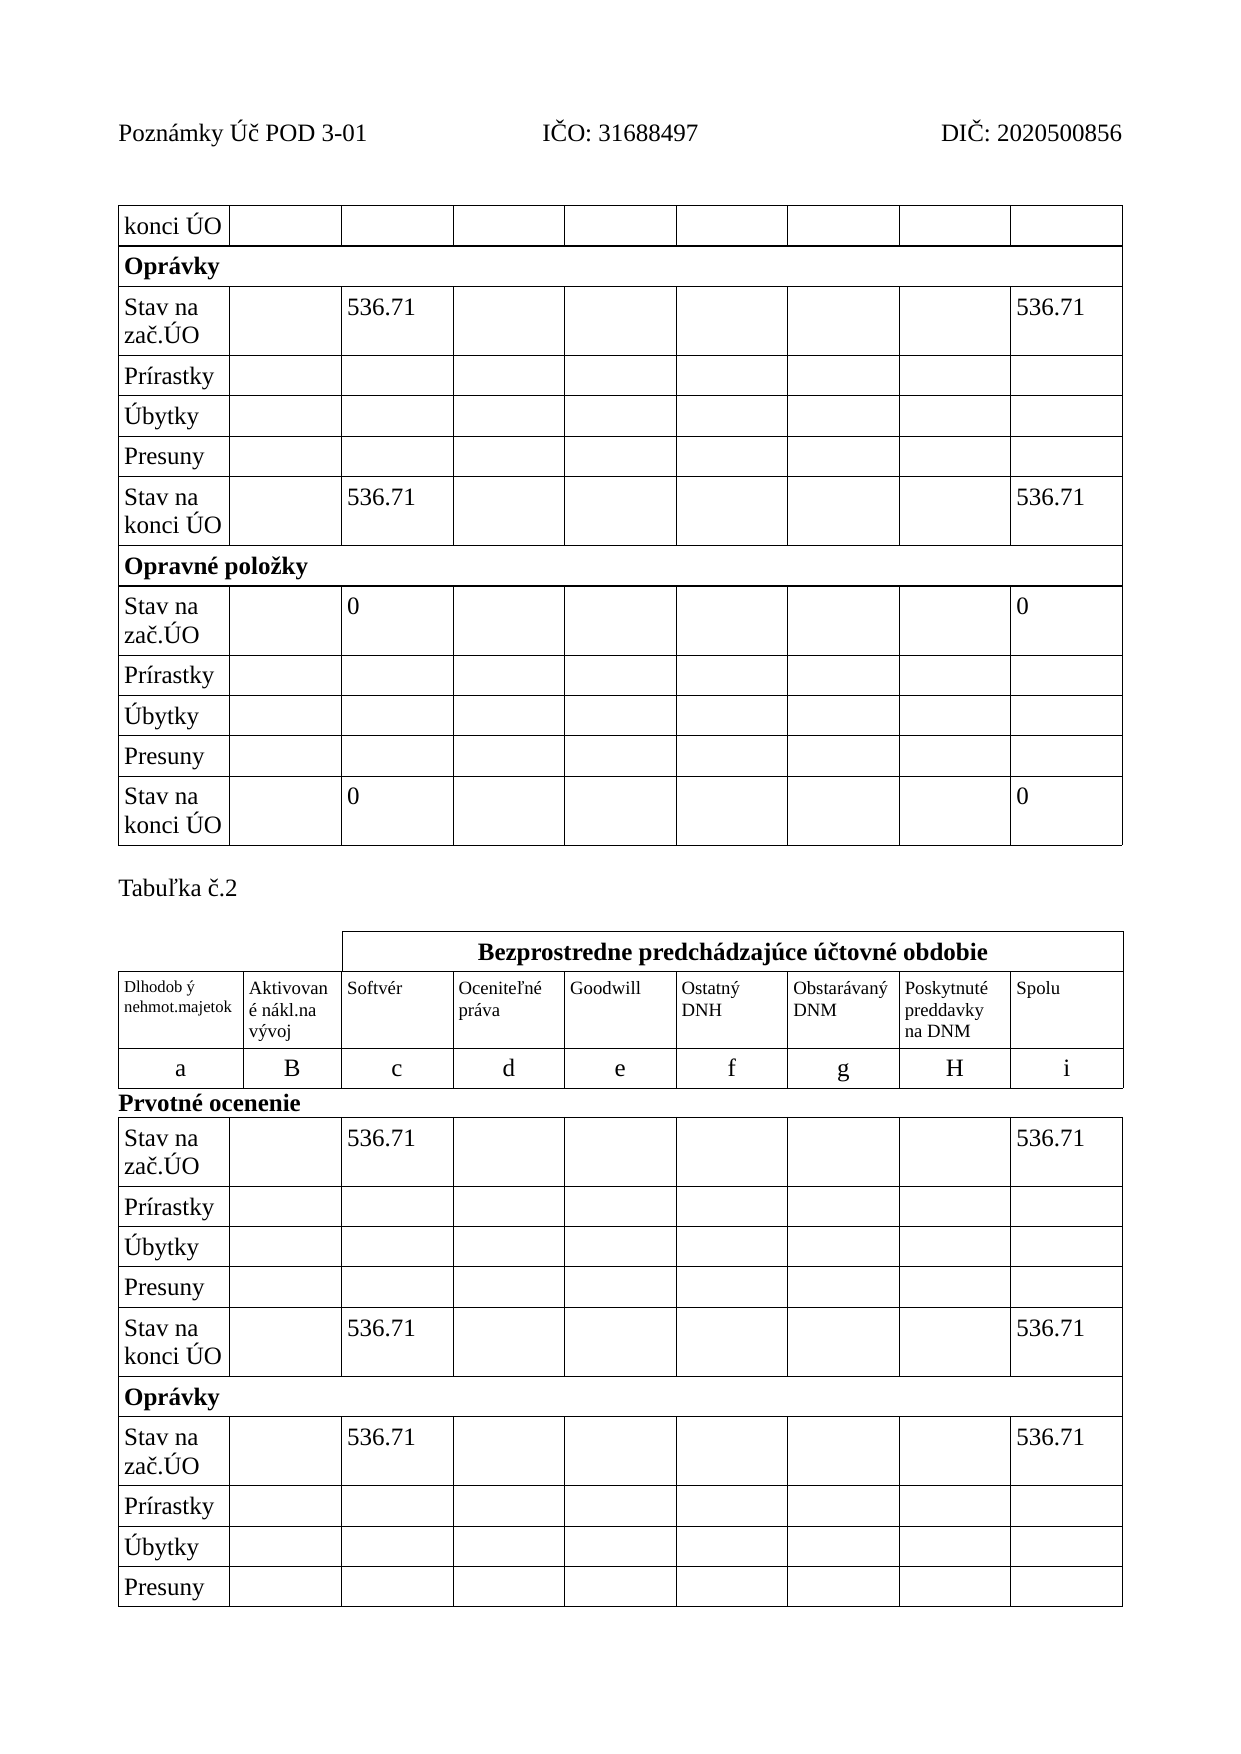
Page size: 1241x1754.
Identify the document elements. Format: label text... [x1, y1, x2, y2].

table_cell [565, 356, 676, 395]
table_cell Prírastky [119, 356, 229, 395]
table_header [677, 587, 787, 654]
table_cell [677, 1486, 787, 1526]
table_cell [900, 1227, 1010, 1266]
table_cell 536,71 [342, 477, 453, 545]
table_cell i [1011, 1049, 1123, 1088]
table_cell [788, 656, 899, 695]
table_cell a [119, 1049, 243, 1088]
table_header Obstarávaný DNM [788, 972, 899, 1048]
table_cell [900, 656, 1010, 695]
table_cell [342, 356, 453, 395]
table_cell [565, 1267, 676, 1307]
table_cell B [244, 1049, 341, 1088]
table_cell [454, 1187, 564, 1226]
table_cell [900, 1267, 1010, 1307]
table_header Dlhodob ý nehmot.majetok [119, 972, 243, 1048]
table_header [230, 1417, 341, 1485]
table_cell [677, 1227, 787, 1266]
table_cell Prírastky [119, 1187, 229, 1226]
table_cell [1011, 1267, 1122, 1307]
table_cell [677, 1267, 787, 1307]
table_cell [454, 777, 564, 844]
table_header Oprávky [119, 1377, 1122, 1416]
table_header Stav na zač.ÚO [119, 287, 229, 355]
table_cell [788, 1527, 899, 1566]
table_cell [230, 777, 341, 844]
table_cell 536,71 [342, 1308, 453, 1376]
table_cell [454, 696, 564, 735]
table_cell Presuny [119, 736, 229, 776]
table_cell [565, 696, 676, 735]
table_cell H [900, 1049, 1010, 1088]
table_cell [454, 396, 564, 436]
table_cell [342, 396, 453, 436]
table_cell [788, 1187, 899, 1226]
table_header [230, 287, 341, 355]
table_cell [1011, 736, 1122, 776]
table_cell [900, 696, 1010, 735]
table_header Stav na zač.ÚO [119, 587, 229, 654]
table_cell [230, 1227, 341, 1266]
table_cell [900, 1308, 1010, 1376]
table_header Spolu [1011, 972, 1123, 1048]
table_cell [900, 396, 1010, 436]
table_cell [900, 437, 1010, 476]
table_header [677, 1417, 787, 1485]
table_cell f [677, 1049, 787, 1088]
table_cell [788, 736, 899, 776]
table_header Oceniteľné práva [454, 972, 564, 1048]
table_cell Úbytky [119, 1227, 229, 1266]
table_cell [342, 736, 453, 776]
table_header [900, 587, 1010, 654]
table_cell [565, 656, 676, 695]
table_cell [1011, 1527, 1122, 1566]
table_cell [230, 696, 341, 735]
table_cell Prírastky [119, 1486, 229, 1526]
table_cell [342, 656, 453, 695]
table_cell [342, 1187, 453, 1226]
table_header 536,71 [342, 1118, 453, 1186]
table_cell [230, 477, 341, 545]
table_cell [677, 206, 787, 245]
table_cell Presuny [119, 1267, 229, 1307]
table_cell [565, 437, 676, 476]
table_cell [565, 1187, 676, 1226]
table_header [454, 587, 564, 654]
table_cell [454, 1308, 564, 1376]
table_header 536,71 [1011, 287, 1122, 355]
table_cell [1011, 1227, 1122, 1266]
table_cell [788, 1308, 899, 1376]
table_cell [788, 396, 899, 436]
table_cell [1011, 656, 1122, 695]
table_cell [454, 736, 564, 776]
table_header Opravné položky [119, 546, 1122, 585]
table_cell [565, 736, 676, 776]
table_cell [677, 396, 787, 436]
table_cell [454, 206, 564, 245]
table_cell [565, 477, 676, 545]
table_cell [454, 1267, 564, 1307]
table_cell [230, 1187, 341, 1226]
table_cell [677, 1527, 787, 1566]
table_cell [677, 1187, 787, 1226]
table_cell [900, 356, 1010, 395]
table_cell [565, 1308, 676, 1376]
table_cell [230, 1486, 341, 1526]
table_cell [342, 1527, 453, 1566]
table_cell [565, 1486, 676, 1526]
table_cell [1011, 396, 1122, 436]
table_cell [565, 206, 676, 245]
table_cell [230, 206, 341, 245]
table_header Oprávky [119, 247, 1122, 286]
table_header 536,71 [1011, 1417, 1122, 1485]
table_cell [1011, 1187, 1122, 1226]
table_header Stav na zač.ÚO [119, 1417, 229, 1485]
table_header Softvér [342, 972, 453, 1048]
table_header [788, 1118, 899, 1186]
table_cell [677, 736, 787, 776]
text Tabuľka č.2 [118, 873, 1122, 902]
table_cell [788, 206, 899, 245]
table_cell 0 [342, 777, 453, 844]
table_cell [677, 696, 787, 735]
table_cell [788, 437, 899, 476]
table_header [230, 1118, 341, 1186]
table_cell [565, 396, 676, 436]
table_header [677, 1118, 787, 1186]
table_cell [230, 656, 341, 695]
table_cell Stav na konci ÚO [119, 777, 229, 844]
table_cell [788, 356, 899, 395]
table_cell [230, 1567, 341, 1606]
table_header [565, 287, 676, 355]
table_header [900, 1417, 1010, 1485]
table_cell 536,71 [342, 206, 453, 245]
text Prvotné ocenenie [118, 1089, 1122, 1117]
table_cell [342, 1486, 453, 1526]
table_header [565, 1417, 676, 1485]
table_cell [1011, 437, 1122, 476]
table_cell e [565, 1049, 676, 1088]
table_cell c [342, 1049, 453, 1088]
table_header [788, 1417, 899, 1485]
table_cell [677, 1567, 787, 1606]
table_header Poskytnuté preddavky na DNM [900, 972, 1010, 1048]
table_cell [454, 1527, 564, 1566]
table_header [900, 287, 1010, 355]
table_header [788, 587, 899, 654]
table_cell [454, 656, 564, 695]
table_cell konci ÚO [119, 206, 229, 245]
table_cell [230, 1527, 341, 1566]
table_cell [677, 777, 787, 844]
table_cell [1011, 1567, 1122, 1606]
table_header 536,71 [342, 1417, 453, 1485]
table_cell [677, 477, 787, 545]
table_cell [342, 1227, 453, 1266]
table_header [900, 1118, 1010, 1186]
table_cell [677, 1308, 787, 1376]
table_cell [788, 696, 899, 735]
table_cell [342, 1267, 453, 1307]
table_cell [454, 437, 564, 476]
table_cell [1011, 356, 1122, 395]
table_header 536,71 [1011, 1118, 1122, 1186]
table_header Aktivované nákl.na vývoj [244, 972, 341, 1048]
table_header [788, 287, 899, 355]
table_cell [900, 477, 1010, 545]
table_cell [677, 656, 787, 695]
table_header Stav na zač.ÚO [119, 1118, 229, 1186]
table_header 0 [342, 587, 453, 654]
table_cell [342, 437, 453, 476]
table_cell [342, 696, 453, 735]
table_cell [565, 1567, 676, 1606]
table_cell Presuny [119, 437, 229, 476]
table_header [230, 587, 341, 654]
table_cell Presuny [119, 1567, 229, 1606]
table_cell [342, 1567, 453, 1606]
table_cell [788, 1567, 899, 1606]
table_cell [900, 777, 1010, 844]
table_cell [900, 1187, 1010, 1226]
table_cell [565, 1527, 676, 1566]
table_header Ostatný DNH [677, 972, 787, 1048]
table_cell [230, 356, 341, 395]
table_cell [900, 206, 1010, 245]
table_cell g [788, 1049, 899, 1088]
table_cell Úbytky [119, 1527, 229, 1566]
table_cell Prírastky [119, 656, 229, 695]
table_cell [1011, 1486, 1122, 1526]
table_cell 536,71 [1011, 1308, 1122, 1376]
table_cell [565, 777, 676, 844]
table_header [565, 587, 676, 654]
table_cell [454, 477, 564, 545]
table_cell [900, 736, 1010, 776]
table_cell [230, 437, 341, 476]
table_cell [230, 396, 341, 436]
table_cell [788, 1486, 899, 1526]
table_cell [788, 477, 899, 545]
table_cell d [454, 1049, 564, 1088]
table_header 0 [1011, 587, 1122, 654]
table_header [454, 287, 564, 355]
table_cell 536,71 [1011, 206, 1122, 245]
table_cell Stav na konci ÚO [119, 1308, 229, 1376]
table_cell [454, 1227, 564, 1266]
table_header [454, 1118, 564, 1186]
table_cell [900, 1567, 1010, 1606]
table_header [565, 1118, 676, 1186]
table_cell [454, 1486, 564, 1526]
table_cell [1011, 696, 1122, 735]
table_cell [788, 1267, 899, 1307]
table_header 536,71 [342, 287, 453, 355]
table_cell [788, 777, 899, 844]
table_cell 536,71 [1011, 477, 1122, 545]
table_cell Stav na konci ÚO [119, 477, 229, 545]
table_header [454, 1417, 564, 1485]
table_header [677, 287, 787, 355]
table_cell [454, 356, 564, 395]
table_header Goodwill [565, 972, 676, 1048]
table_header Bezprostredne predchádzajúce účtovné obdobie [343, 932, 1123, 971]
table_cell 0 [1011, 777, 1122, 844]
table_cell [677, 356, 787, 395]
table_cell [900, 1486, 1010, 1526]
table_cell Úbytky [119, 396, 229, 436]
table_cell [677, 437, 787, 476]
table_cell [565, 1227, 676, 1266]
table_cell [454, 1567, 564, 1606]
table_cell [788, 1227, 899, 1266]
table_cell [900, 1527, 1010, 1566]
table_cell [230, 1308, 341, 1376]
table_cell [230, 1267, 341, 1307]
table_cell [230, 736, 341, 776]
table_cell Úbytky [119, 696, 229, 735]
